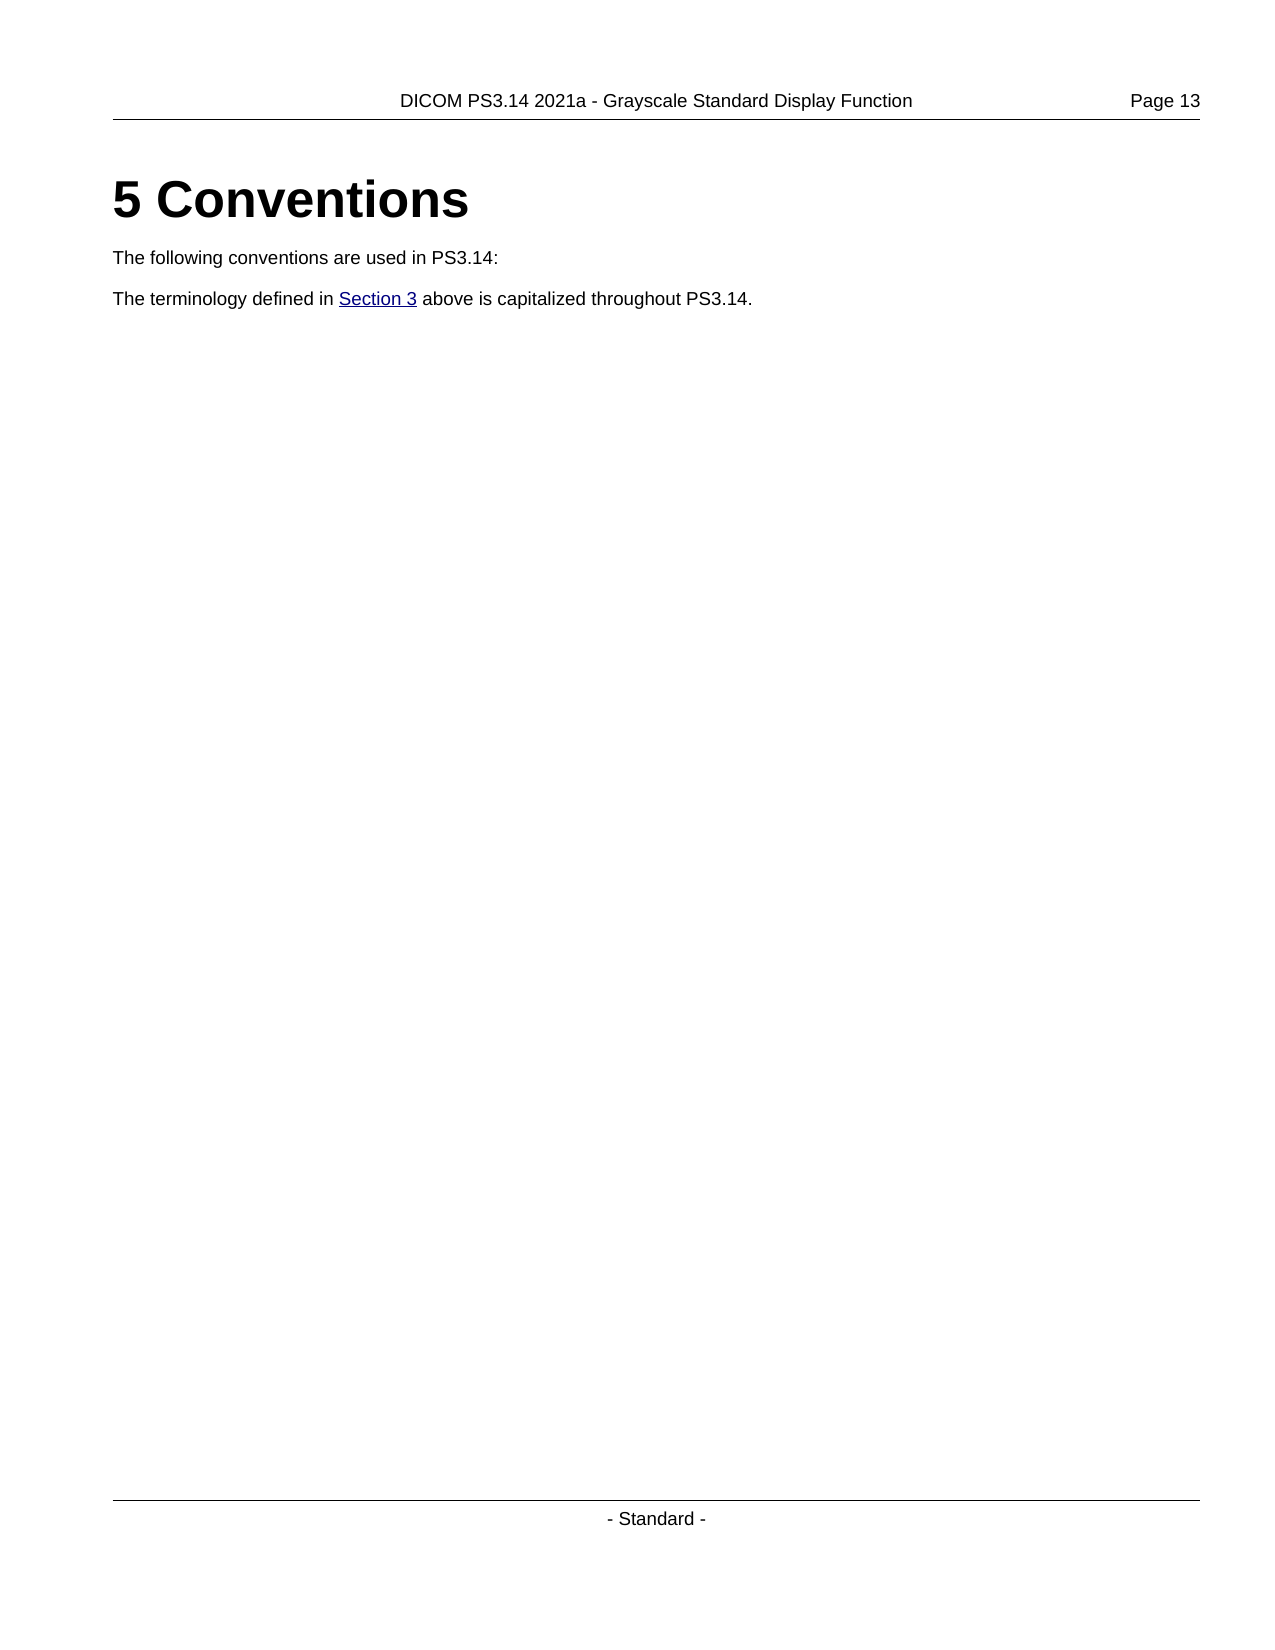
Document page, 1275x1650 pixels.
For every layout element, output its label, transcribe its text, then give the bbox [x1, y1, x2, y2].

text The terminology defined in Section 3 above is capitalized throughout PS3.14. [112, 287, 1200, 309]
text The following conventions are used in PS3.14: [112, 247, 1200, 269]
text 5 Conventions [112, 169, 1200, 228]
